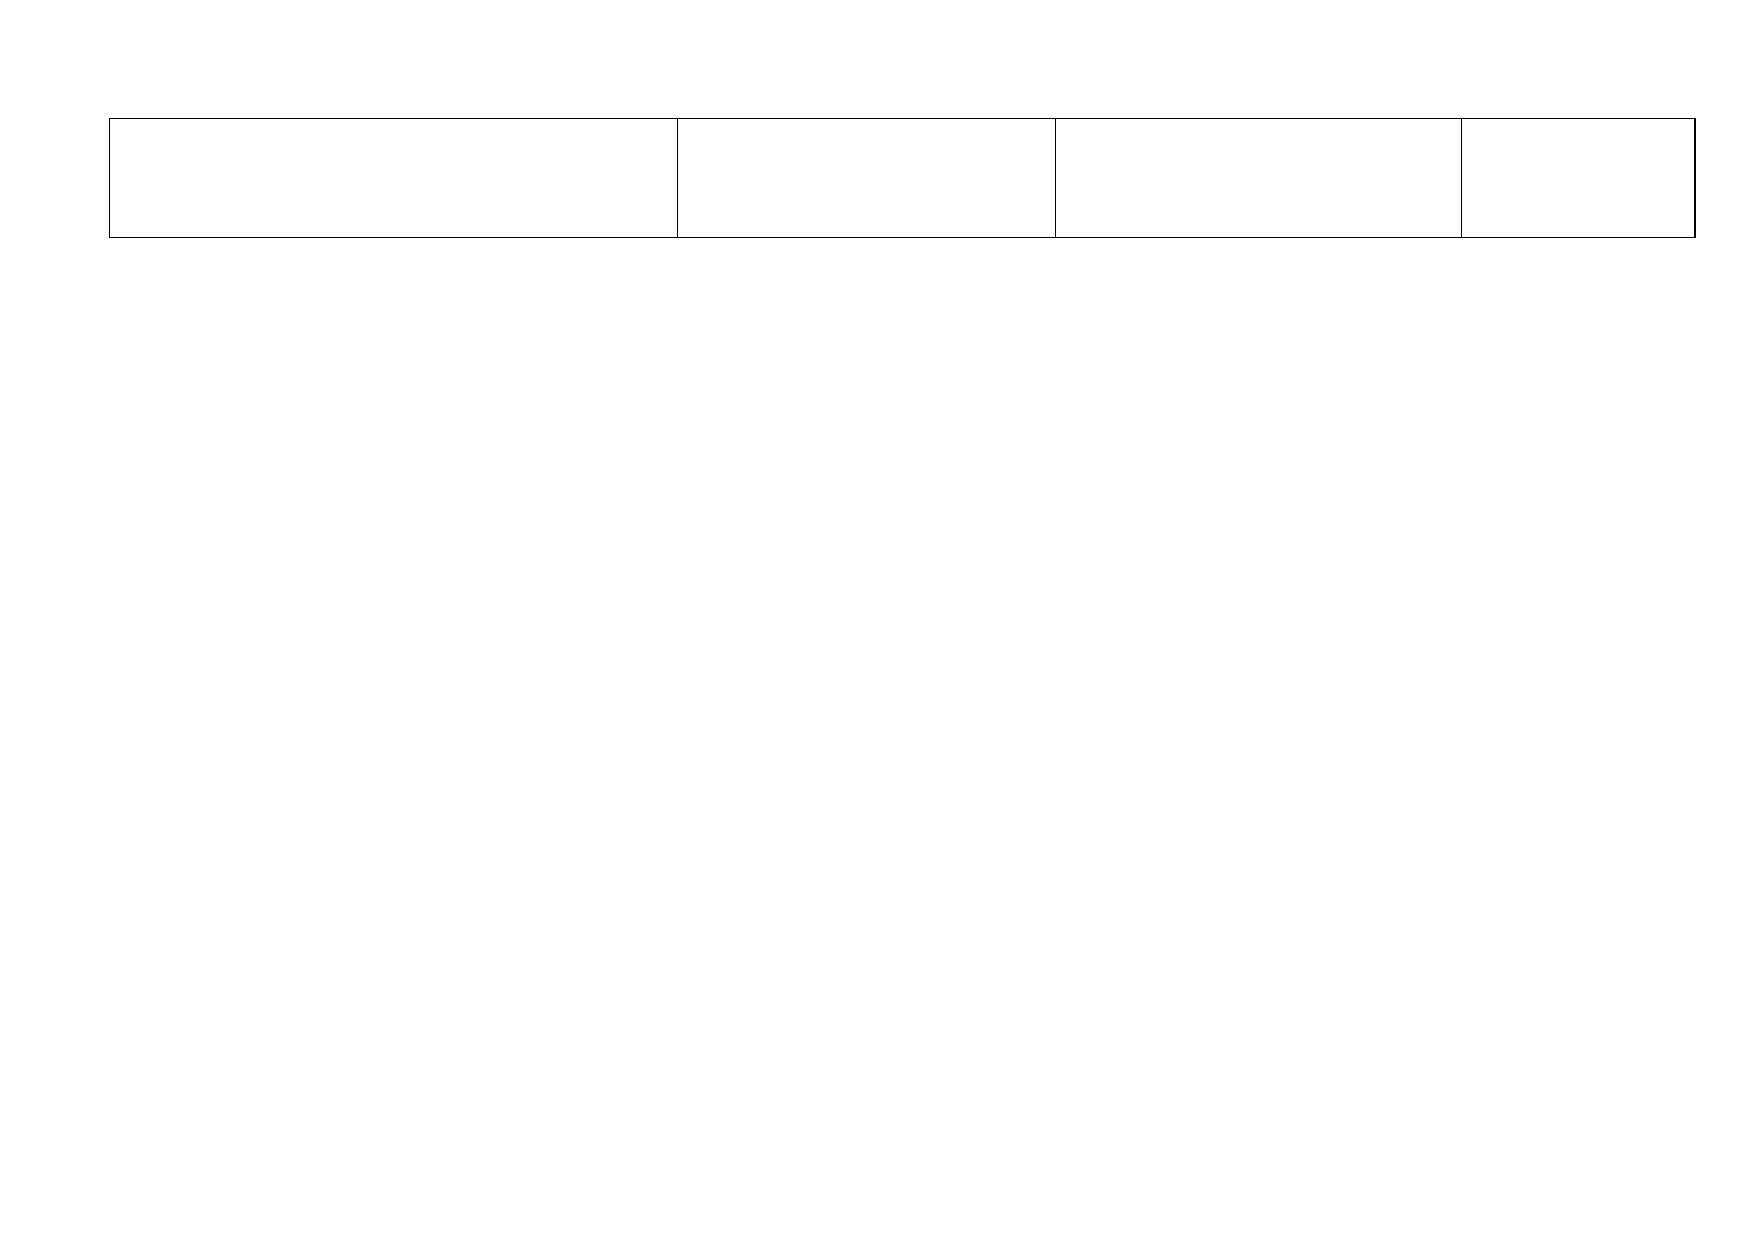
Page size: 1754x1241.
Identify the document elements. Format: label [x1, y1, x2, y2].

table_cell [110, 119, 677, 237]
table_cell [1056, 119, 1461, 237]
table_cell [1462, 119, 1694, 237]
table_cell [678, 119, 1055, 237]
